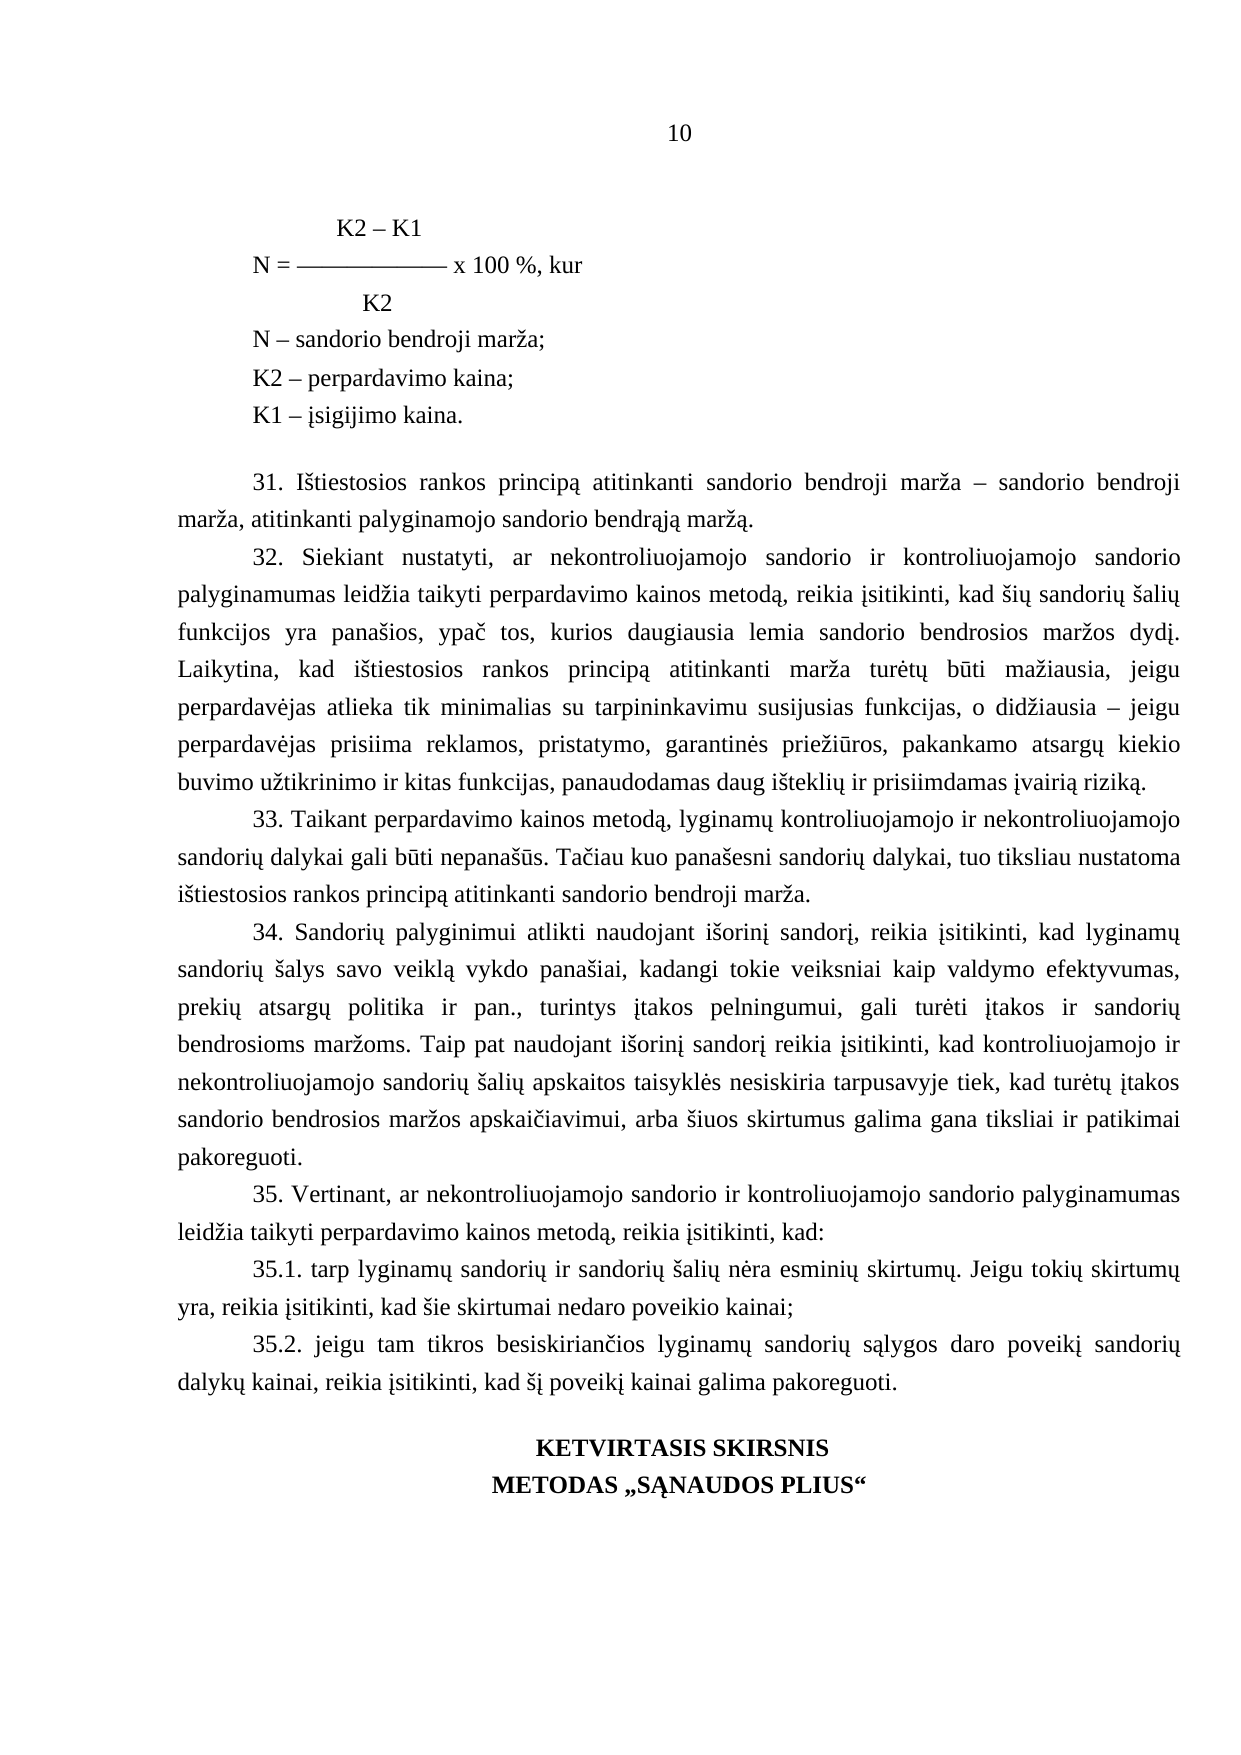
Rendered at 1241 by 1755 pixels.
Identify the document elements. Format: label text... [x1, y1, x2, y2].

text 34. Sandorių palyginimui atlikti naudojant išorinį sandorį, reikia įsitikinti, kad lyginamų sandorių šalys savo veiklą vykdo panašiai, kadangi tokie veiksniai kaip valdymo efektyvumas, prekių atsargų politika ir pan., turintys įtakos pelningumui, gali turėti įtakos ir sandorių bendrosioms maržoms. Taip pat naudojant išorinį sandorį reikia įsitikinti, kad kontroliuojamojo ir nekontroliuojamojo sandorių šalių apskaitos taisyklės nesiskiria tarpusavyje tiek, kad turėtų įtakos sandorio bendrosios maržos apskaičiavimui, arba šiuos skirtumus galima gana tiksliai ir patikimai pakoreguoti. [177, 908, 1181, 1171]
text KETVIRTASIS SKIRSNIS [177, 1424, 1181, 1462]
text K2 [177, 279, 1181, 317]
text 31. Ištiestosios rankos principą atitinkanti sandorio bendroji marža – sandorio bendroji marža, atitinkanti palyginamojo sandorio bendrąją maržą. [177, 458, 1181, 533]
text K2 – K1 [177, 204, 1181, 242]
text K2 – perpardavimo kaina; [177, 354, 1181, 392]
text 35.1. tarp lyginamų sandorių ir sandorių šalių nėra esminių skirtumų. Jeigu tokių skirtumų yra, reikia įsitikinti, kad šie skirtumai nedaro poveikio kainai; [177, 1246, 1181, 1321]
text 33. Taikant perpardavimo kainos metodą, lyginamų kontroliuojamojo ir nekontroliuojamojo sandorių dalykai gali būti nepanašūs. Tačiau kuo panašesni sandorių dalykai, tuo tiksliau nustatoma ištiestosios rankos principą atitinkanti sandorio bendroji marža. [177, 796, 1181, 908]
text K1 – įsigijimo kaina. [177, 392, 1181, 429]
text 35. Vertinant, ar nekontroliuojamojo sandorio ir kontroliuojamojo sandorio palyginamumas leidžia taikyti perpardavimo kainos metodą, reikia įsitikinti, kad: [177, 1171, 1181, 1246]
text 32. Siekiant nustatyti, ar nekontroliuojamojo sandorio ir kontroliuojamojo sandorio palyginamumas leidžia taikyti perpardavimo kainos metodą, reikia įsitikinti, kad šių sandorių šalių funkcijos yra panašios, ypač tos, kurios daugiausia lemia sandorio bendrosios maržos dydį. Laikytina, kad ištiestosios rankos principą atitinkanti marža turėtų būti mažiausia, jeigu perpardavėjas atlieka tik minimalias su tarpininkavimu susijusias funkcijas, o didžiausia – jeigu perpardavėjas prisiima reklamos, pristatymo, garantinės priežiūros, pakankamo atsargų kiekio buvimo užtikrinimo ir kitas funkcijas, panaudodamas daug išteklių ir prisiimdamas įvairią riziką. [177, 533, 1181, 796]
text N = —————— x 100 %, kur [177, 242, 1181, 279]
text N – sandorio bendroji marža; [177, 317, 1181, 354]
text metodas „SĄNAUDOS plius“ [177, 1462, 1181, 1499]
text 35.2. jeigu tam tikros besiskiriančios lyginamų sandorių sąlygos daro poveikį sandorių dalykų kainai, reikia įsitikinti, kad šį poveikį kainai galima pakoreguoti. [177, 1321, 1181, 1396]
